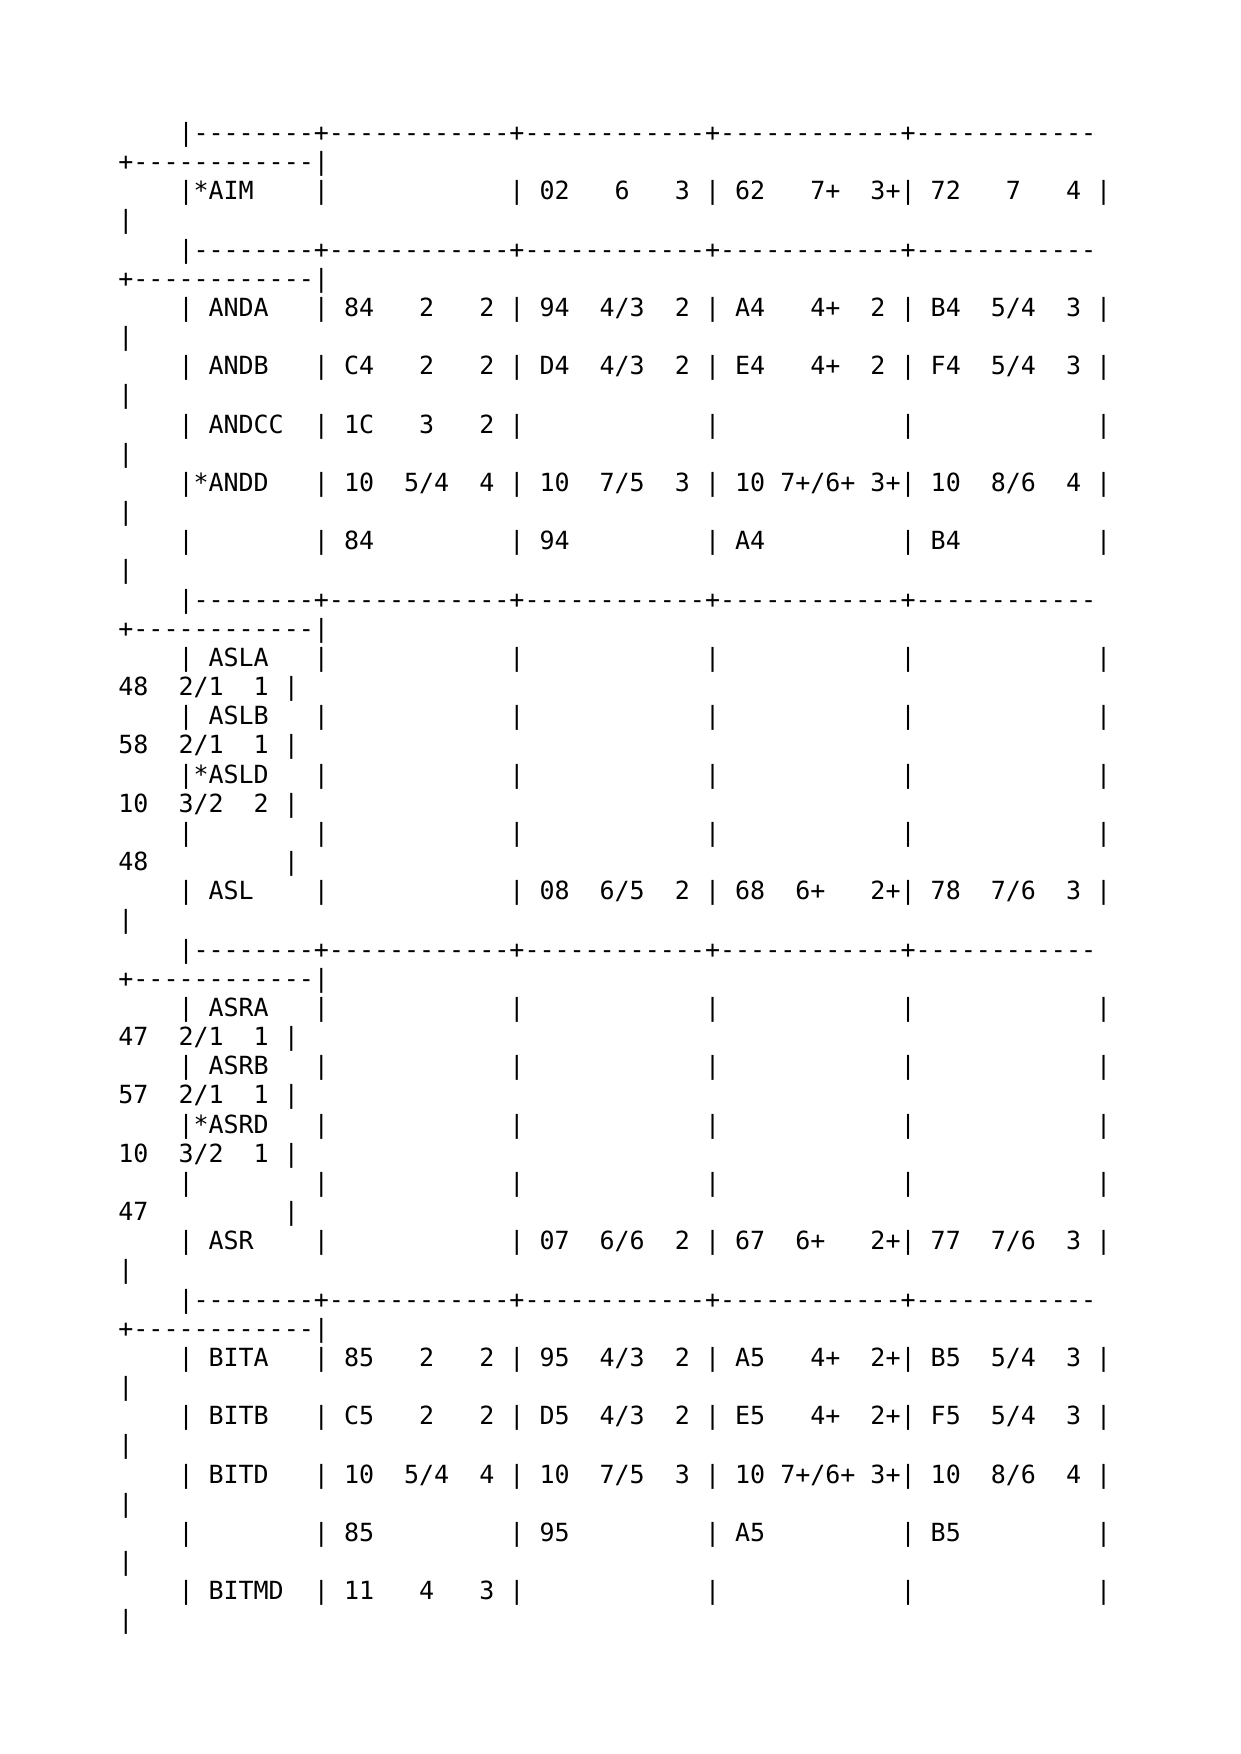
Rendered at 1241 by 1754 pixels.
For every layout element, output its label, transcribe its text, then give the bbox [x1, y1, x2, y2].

text |--------+------------+------------+------------+------------+------------| |*AIM | | 02 6 3 | 62 7+ 3+| 72 7 4 | | |--------+------------+------------+------------+------------+------------| | ANDA | 84 2 2 | 94 4/3 2 | A4 4+ 2 | B4 5/4 3 | | | ANDB | C4 2 2 | D4 4/3 2 | E4 4+ 2 | F4 5/4 3 | | | ANDCC | 1C 3 2 | | | | | |*ANDD | 10 5/4 4 | 10 7/5 3 | 10 7+/6+ 3+| 10 8/6 4 | | | | 84 | 94 | A4 | B4 | | |--------+------------+------------+------------+------------+------------| | ASLA | | | | | 48 2/1 1 | | ASLB | | | | | 58 2/1 1 | |*ASLD | | | | | 10 3/2 2 | | | | | | | 48 | | ASL | | 08 6/5 2 | 68 6+ 2+| 78 7/6 3 | | |--------+------------+------------+------------+------------+------------| | ASRA | | | | | 47 2/1 1 | | ASRB | | | | | 57 2/1 1 | |*ASRD | | | | | 10 3/2 1 | | | | | | | 47 | | ASR | | 07 6/6 2 | 67 6+ 2+| 77 7/6 3 | | |--------+------------+------------+------------+------------+------------| | BITA | 85 2 2 | 95 4/3 2 | A5 4+ 2+| B5 5/4 3 | | | BITB | C5 2 2 | D5 4/3 2 | E5 4+ 2+| F5 5/4 3 | | | BITD | 10 5/4 4 | 10 7/5 3 | 10 7+/6+ 3+| 10 8/6 4 | | | | 85 | 95 | A5 | B5 | | | BITMD | 11 4 3 | | | | | [118, 118, 1122, 1635]
